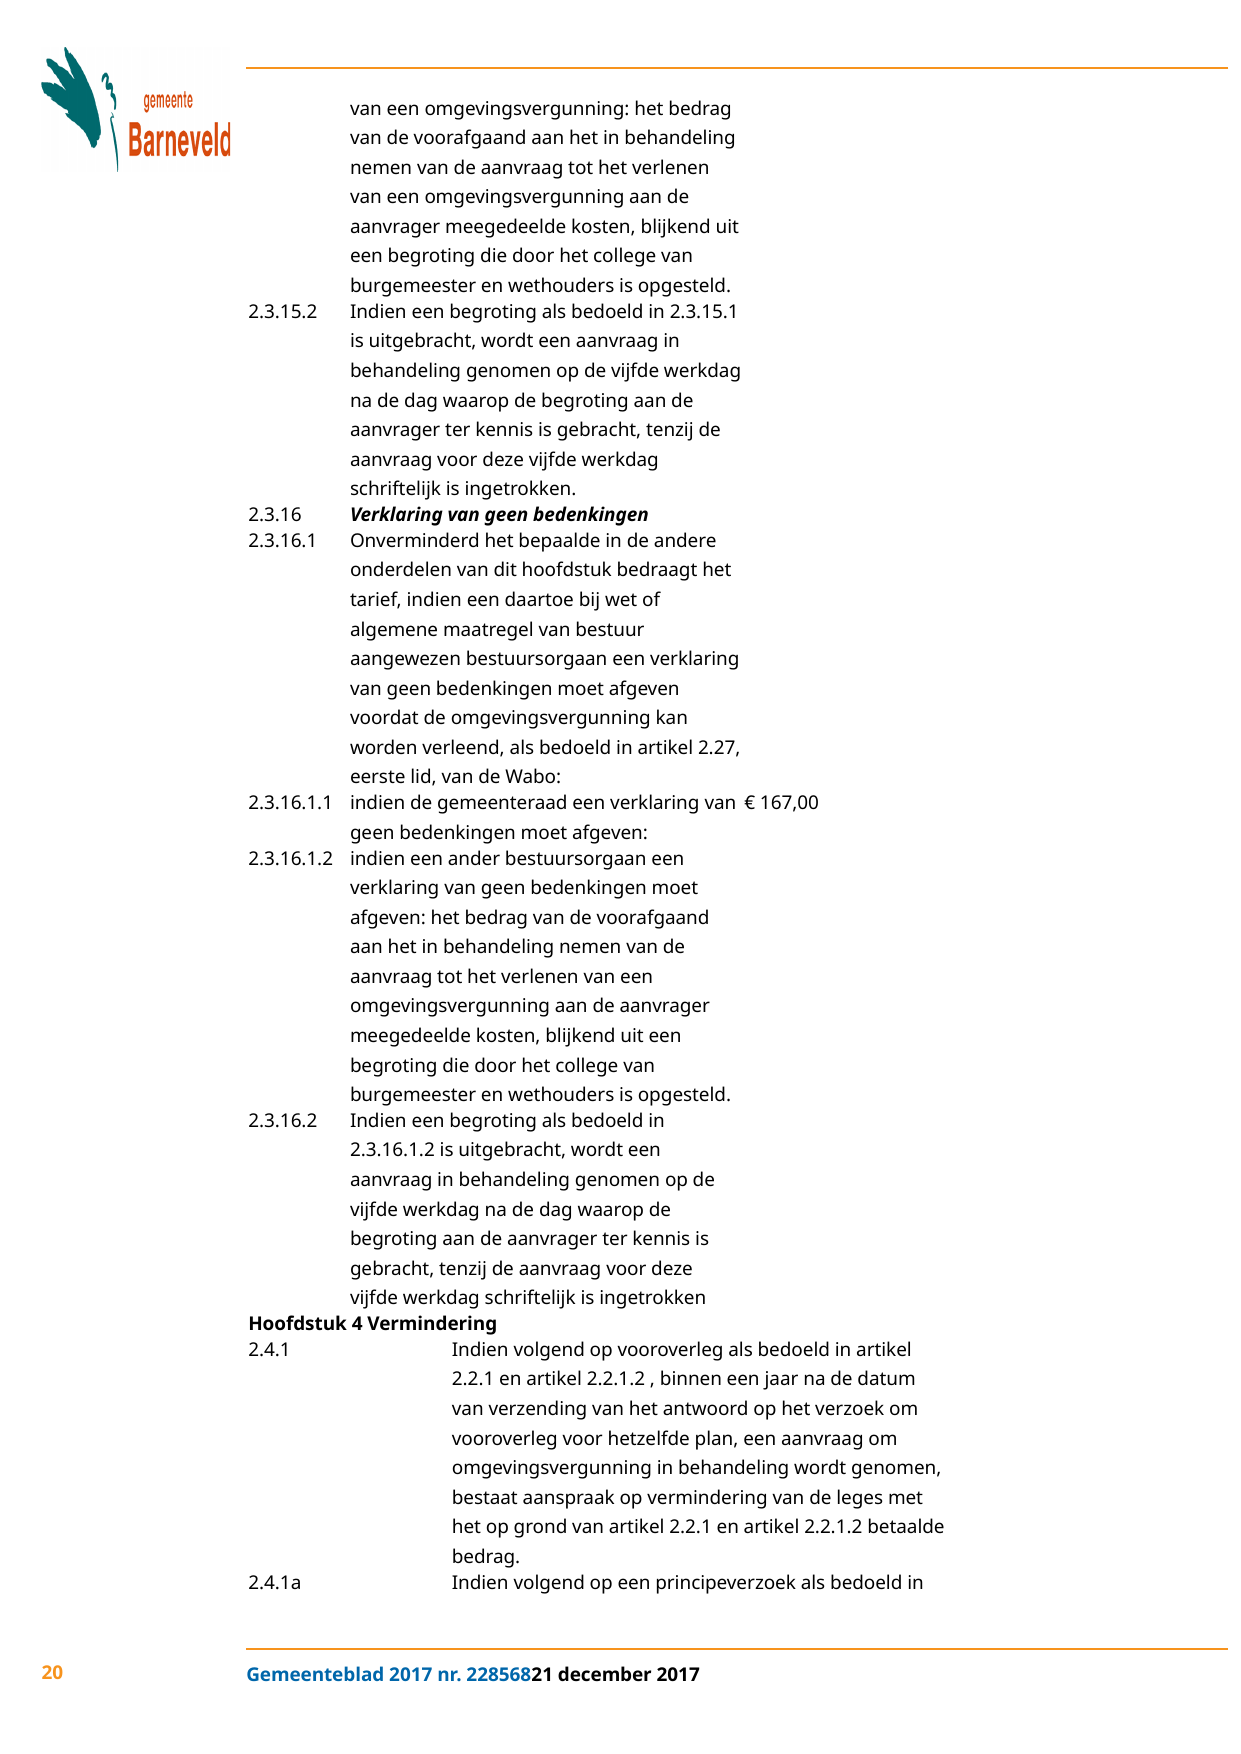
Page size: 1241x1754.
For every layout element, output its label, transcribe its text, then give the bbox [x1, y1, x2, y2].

table_cell 2.3.16.1.1 [248, 789, 350, 845]
table_cell 2.3.16.2 [248, 1107, 350, 1310]
table_cell [744, 1107, 1050, 1310]
table_cell indien de gemeenteraad een verklaring van geen bedenkingen moet afgeven: [350, 789, 744, 845]
table_cell 2.3.16.1 [248, 527, 350, 789]
table_cell [744, 298, 1050, 501]
table_cell Hoofdstuk 4 Vermindering [248, 1310, 1050, 1336]
table_cell Onverminderd het bepaalde in de andere onderdelen van dit hoofdstuk bedraagt het tarief, indien een daartoe bij wet of algemene maatregel van bestuur aangewezen bestuursorgaan een verklaring van geen bedenkingen moet afgeven voordat de omgevingsvergunning kan worden verleend, als bedoeld in artikel 2.27, eerste lid, van de Wabo: [350, 527, 744, 789]
table_cell [744, 95, 1050, 298]
table_cell [948, 1336, 1152, 1569]
table_cell Verklaring van geen bedenkingen [350, 501, 744, 527]
table_cell [744, 845, 1050, 1107]
table_cell [744, 501, 1050, 527]
table_cell 2.3.16.1.2 [248, 845, 350, 1107]
table_cell Indien volgend op vooroverleg als bedoeld in artikel 2.2.1 en artikel 2.2.1.2 , binnen een jaar na de datum van verzending van het antwoord op het verzoek om vooroverleg voor hetzelfde plan, een aanvraag om omgevingsvergunning in behandeling wordt genomen, bestaat aanspraak op vermindering van de leges met het op grond van artikel 2.2.1 en artikel 2.2.1.2 betaalde bedrag. [452, 1336, 948, 1569]
table_cell Indien een begroting als bedoeld in 2.3.15.1 is uitgebracht, wordt een aanvraag in behandeling genomen op de vijfde werkdag na de dag waarop de begroting aan de aanvrager ter kennis is gebracht, tenzij de aanvraag voor deze vijfde werkdag schriftelijk is ingetrokken. [350, 298, 744, 501]
table_cell 2.3.16 [248, 501, 350, 527]
table_cell indien een ander bestuursorgaan een verklaring van geen bedenkingen moet afgeven: het bedrag van de voorafgaand aan het in behandeling nemen van de aanvraag tot het verlenen van een omgevingsvergunning aan de aanvrager meegedeelde kosten, blijkend uit een begroting die door het college van burgemeester en wethouders is opgesteld. [350, 845, 744, 1107]
table_cell 2.4.1 [248, 1336, 452, 1569]
table_cell 2.4.1a [248, 1569, 452, 1594]
table_cell van een omgevingsvergunning: het bedrag van de voorafgaand aan het in behandeling nemen van de aanvraag tot het verlenen van een omgevingsvergunning aan de aanvrager meegedeelde kosten, blijkend uit een begroting die door het college van burgemeester en wethouders is opgesteld. [350, 95, 744, 298]
table_cell 2.3.15.2 [248, 298, 350, 501]
table_cell [248, 95, 350, 298]
table_cell [948, 1569, 1152, 1594]
table_cell € 167,00 [744, 789, 1050, 845]
table_cell [744, 527, 1050, 789]
picture [41, 47, 231, 172]
table_cell Indien volgend op een principeverzoek als bedoeld in [452, 1569, 948, 1594]
table_cell Indien een begroting als bedoeld in 2.3.16.1.2 is uitgebracht, wordt een aanvraag in behandeling genomen op de vijfde werkdag na de dag waarop de begroting aan de aanvrager ter kennis is gebracht, tenzij de aanvraag voor deze vijfde werkdag schriftelijk is ingetrokken [350, 1107, 744, 1310]
